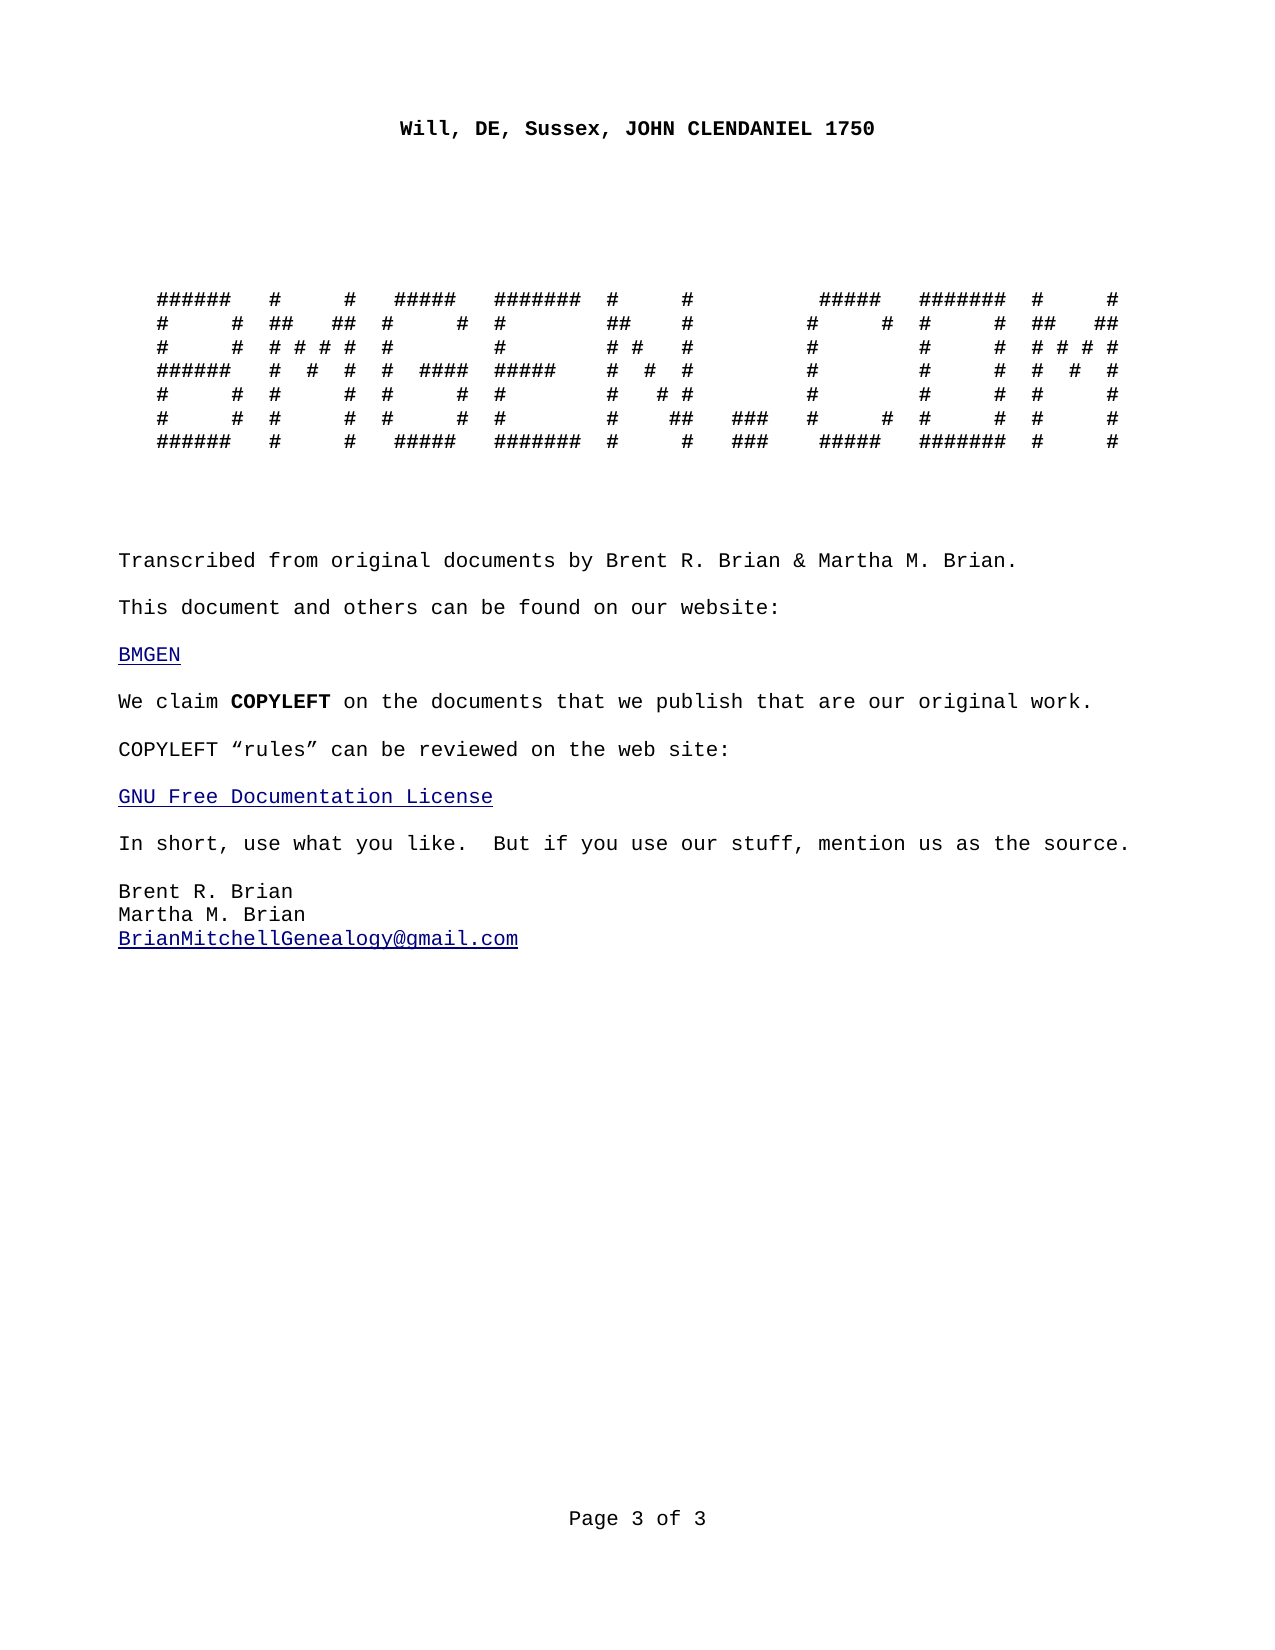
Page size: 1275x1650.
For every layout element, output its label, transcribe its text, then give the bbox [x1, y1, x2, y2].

text GNU Free Documentation License [118, 786, 1157, 810]
text ###### # # ##### ####### # # ### ##### ####### # # [118, 431, 1157, 455]
text BMGEN [118, 644, 1157, 668]
text Transcribed from original documents by Brent R. Brian & Martha M. Brian. [118, 549, 1157, 573]
text We claim COPYLEFT on the documents that we publish that are our original work. [118, 691, 1157, 715]
text Martha M. Brian [118, 904, 1157, 928]
text ###### # # ##### ####### # # ##### ####### # # [118, 289, 1157, 313]
text BrianMitchellGenealogy@gmail.com [118, 928, 1157, 952]
text # # # # # # # # # # # # # # # [118, 384, 1157, 408]
text # # # # # # # # # # # # # # # # # # [118, 337, 1157, 360]
text Brent R. Brian [118, 881, 1157, 904]
text COPYLEFT “rules” can be reviewed on the web site: [118, 739, 1157, 762]
text # # ## ## # # # ## # # # # # ## ## [118, 313, 1157, 337]
text This document and others can be found on our website: [118, 597, 1157, 621]
text # # # # # # # # ## ### # # # # # # [118, 408, 1157, 431]
text In short, use what you like. But if you use our stuff, mention us as the source. [118, 833, 1157, 857]
text ###### # # # # #### ##### # # # # # # # # # [118, 360, 1157, 384]
